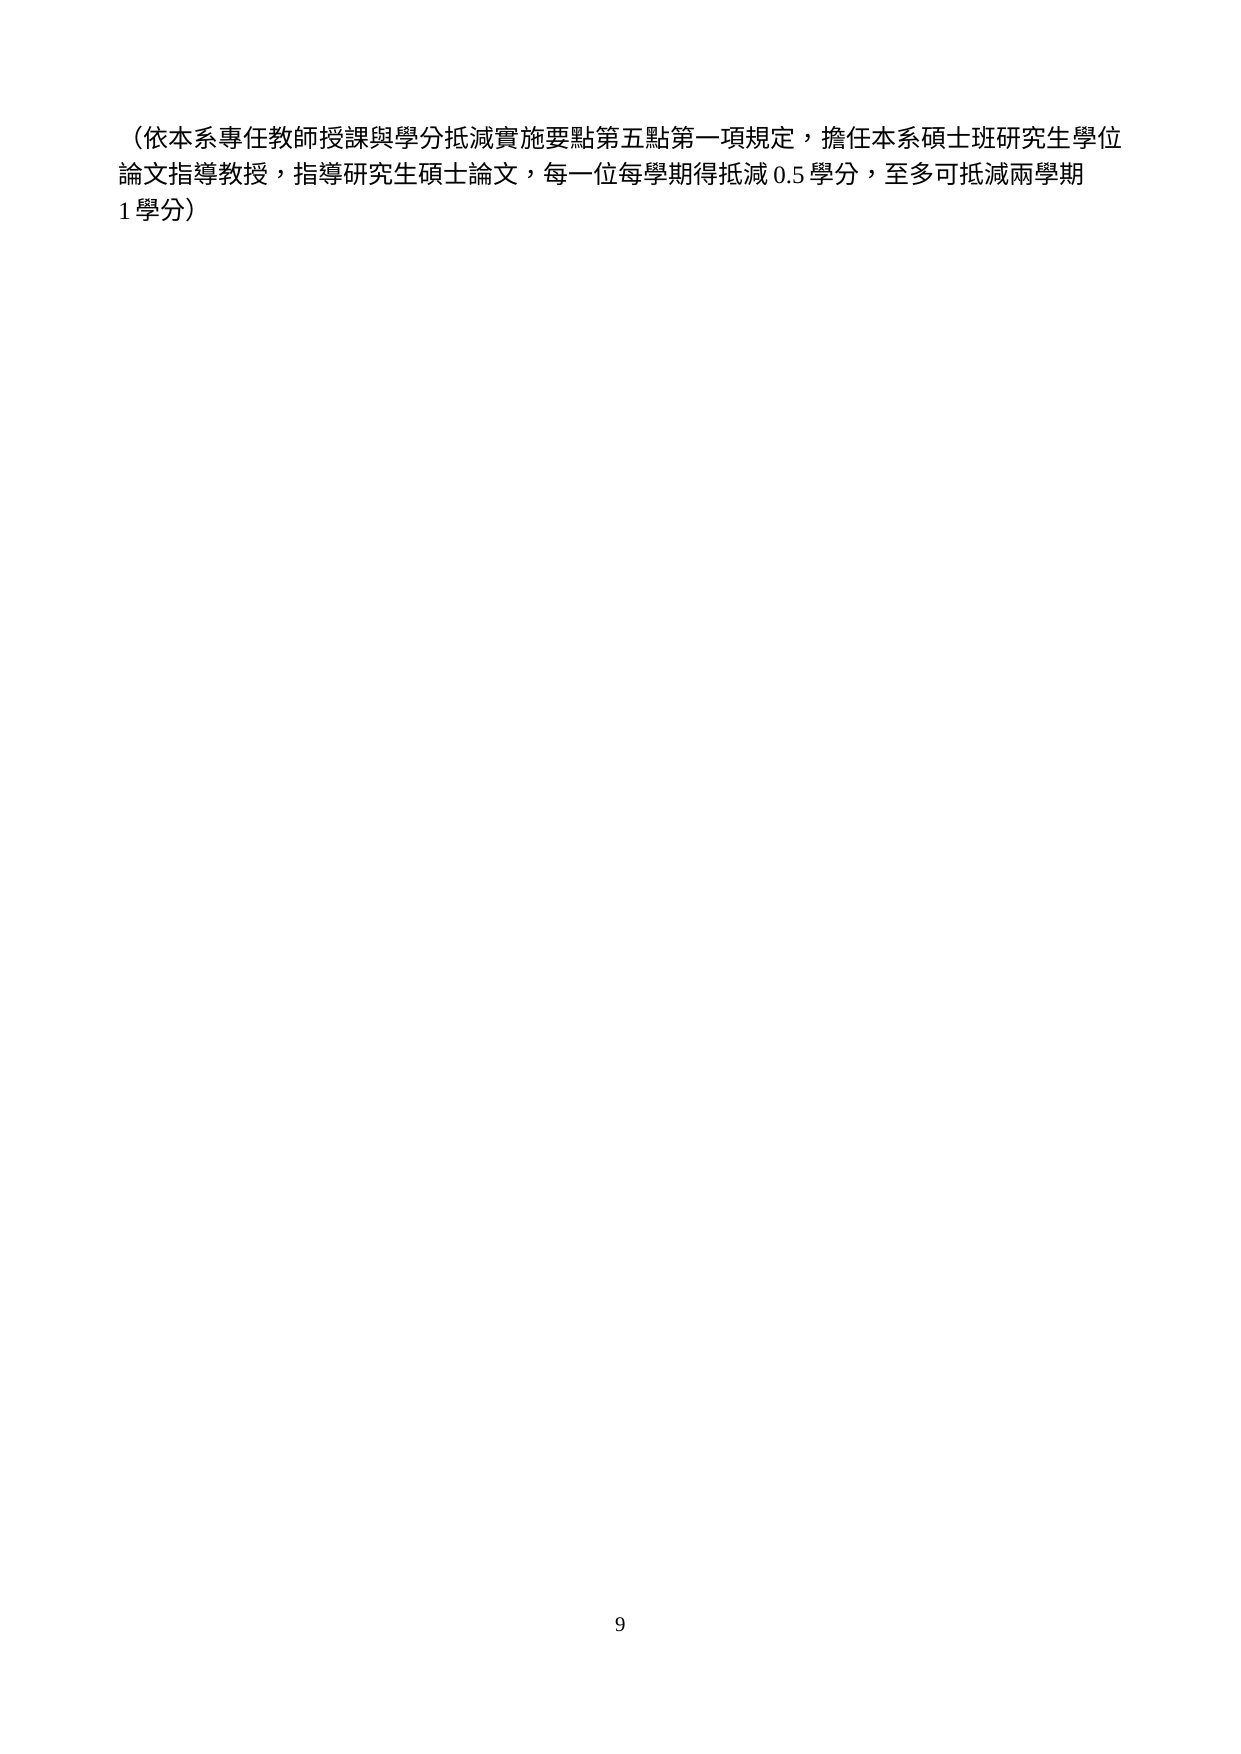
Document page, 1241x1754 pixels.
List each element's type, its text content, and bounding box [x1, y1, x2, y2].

text （依本系專任教師授課與學分抵減實施要點第五點第一項規定，擔任本系碩士班研究生學位論文指導教授，指導研究生碩士論文，每一位每學期得抵減0.5學分，至多可抵減兩學期 [118, 118, 1122, 191]
text 1學分） [118, 191, 1122, 227]
